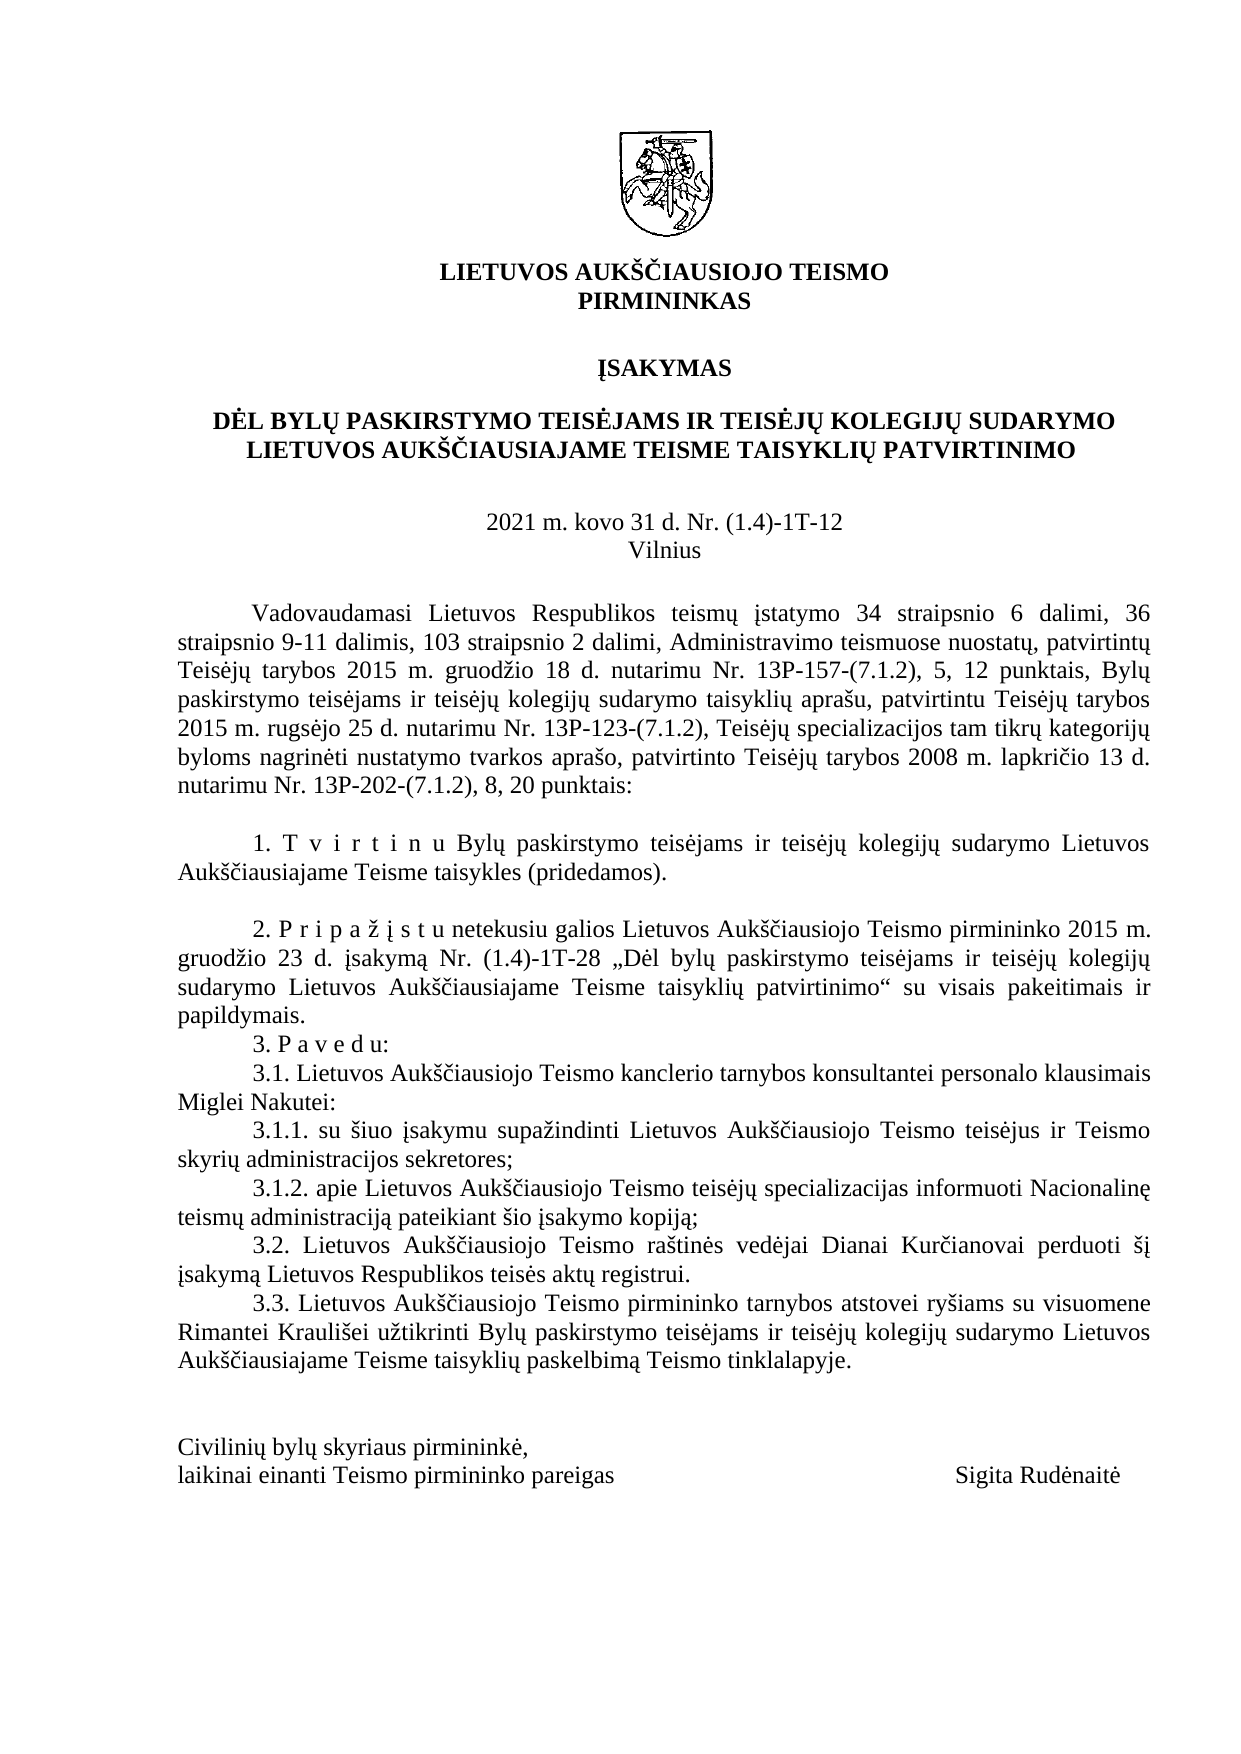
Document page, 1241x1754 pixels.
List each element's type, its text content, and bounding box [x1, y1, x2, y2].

text pirmininkas [295, 286, 1033, 315]
text Vilnius [177, 536, 1152, 564]
text lietuvos aukščiausiojo teismo [295, 257, 1033, 286]
text 3.3. Lietuvos Aukščiausiojo Teismo pirmininko tarnybos atstovei ryšiams su visuomene Rimantei Kraulišei užtikrinti Bylų paskirstymo teisėjams ir teisėjų kolegijų sudarymo Lietuvos Aukščiausiajame Teisme taisyklių paskelbimą Teismo tinklalapyje. [177, 1288, 1152, 1374]
text laikinai einanti Teismo pirmininko pareigas Sigita Rudėnaitė [177, 1460, 1152, 1489]
text 3.2. Lietuvos Aukščiausiojo Teismo raštinės vedėjai Dianai Kurčianovai perduoti šį įsakymą Lietuvos Respublikos teisės aktų registrui. [177, 1230, 1152, 1288]
text 3. P a v e d u: [177, 1029, 1152, 1058]
text 3.1.1. su šiuo įsakymu supažindinti Lietuvos Aukščiausiojo Teismo teisėjus ir Teismo skyrių administracijos sekretores; [177, 1115, 1152, 1173]
text įsakymas [295, 353, 1033, 382]
text 1. T v i r t i n u Bylų paskirstymo teisėjams ir teisėjų kolegijų sudarymo Lietuvos Aukščiausiajame Teisme taisykles (pridedamos). [177, 828, 1152, 885]
text 3.1.2. apie Lietuvos Aukščiausiojo Teismo teisėjų specializacijas informuoti Nacionalinę teismų administraciją pateikiant šio įsakymo kopiją; [177, 1173, 1152, 1230]
text Civilinių bylų skyriaus pirmininkė, [177, 1432, 1152, 1460]
text dėl bylų paskirstymo teisėjams ir teisėjų kolegijų sudarymo lietuvos aukščiausiajame teisme taisyklių paTVIRTINIMO [177, 406, 1152, 464]
text 3.1. Lietuvos Aukščiausiojo Teismo kanclerio tarnybos konsultantei personalo klausimais Miglei Nakutei: [177, 1058, 1152, 1115]
text Vadovaudamasi Lietuvos Respublikos teismų įstatymo 34 straipsnio 6 dalimi, 36 straipsnio 9-11 dalimis, 103 straipsnio 2 dalimi, Administravimo teismuose nuostatų, patvirtintų Teisėjų tarybos 2015 m. gruodžio 18 d. nutarimu Nr. 13P-157-(7.1.2), 5, 12 punktais, Bylų paskirstymo teisėjams ir teisėjų kolegijų sudarymo taisyklių aprašu, patvirtintu Teisėjų tarybos 2015 m. rugsėjo 25 d. nutarimu Nr. 13P-123-(7.1.2), Teisėjų specializacijos tam tikrų kategorijų byloms nagrinėti nustatymo tvarkos aprašo, patvirtinto Teisėjų tarybos 2008 m. lapkričio 13 d. nutarimu Nr. 13P-202-(7.1.2), 8, 20 punktais: [177, 598, 1152, 799]
text 2021 m. kovo 31 d. Nr. (1.4)-1T-12 [177, 507, 1152, 536]
text 2. P r i p a ž į s t u netekusiu galios Lietuvos Aukščiausiojo Teismo pirmininko 2015 m. gruodžio 23 d. įsakymą Nr. (1.4)-1T-28 „Dėl bylų paskirstymo teisėjams ir teisėjų kolegijų sudarymo Lietuvos Aukščiausiajame Teisme taisyklių patvirtinimo“ su visais pakeitimais ir papildymais. [177, 914, 1152, 1029]
